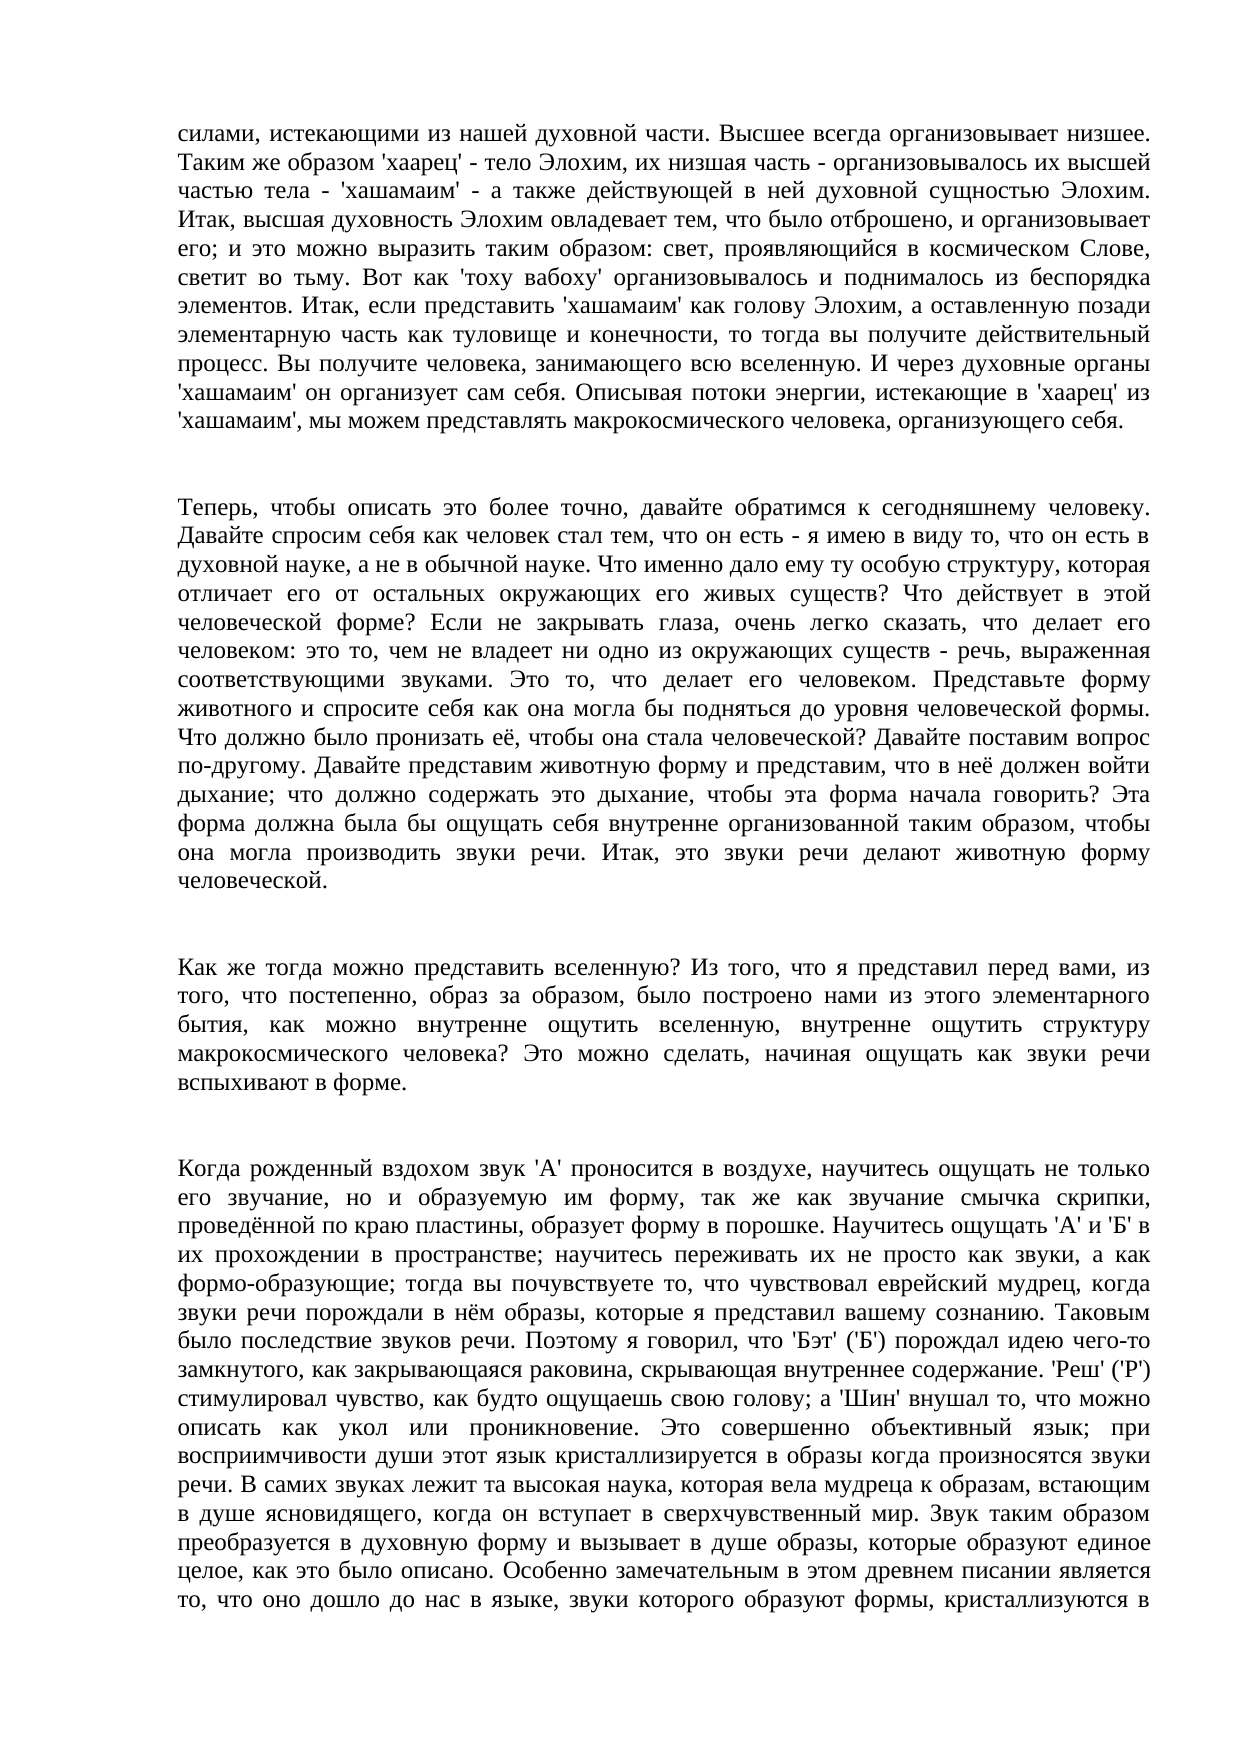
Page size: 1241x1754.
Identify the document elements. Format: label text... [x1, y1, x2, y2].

text Теперь, чтобы описать это более точно, давайте обратимся к сегодняшнему человеку. Давайте спросим себя как человек стал тем, что он есть - я имею в виду то, что он есть в духовной науке, а не в обычной науке. Что именно дало ему ту особую структуру, которая отличает его от остальных окружающих его живых существ? Что действует в этой человеческой форме? Если не закрывать глаза, очень легко сказать, что делает его человеком: это то, чем не владеет ни одно из окружающих существ - речь, выраженная соответствующими звуками. Это то, что делает его человеком. Представьте форму животного и спросите себя как она могла бы подняться до уровня человеческой формы. Что должно было пронизать её, чтобы она стала человеческой? Давайте поставим вопрос по-другому. Давайте представим животную форму и представим, что в неё должен войти дыхание; что должно содержать это дыхание, чтобы эта форма начала говорить? Эта форма должна была бы ощущать себя внутренне организованной таким образом, чтобы она могла производить звуки речи. Итак, это звуки речи делают животную форму человеческой. [177, 492, 1152, 894]
text Когда рожденный вздохом звук 'А' проносится в воздухе, научитесь ощущать не только его звучание, но и образуемую им форму, так же как звучание смычка скрипки, проведённой по краю пластины, образует форму в порошке. Научитесь ощущать 'А' и 'Б' в их прохождении в пространстве; научитесь переживать их не просто как звуки, а как формо-образующие; тогда вы почувствуете то, что чувствовал еврейский мудрец, когда звуки речи порождали в нём образы, которые я представил вашему сознанию. Таковым было последствие звуков речи. Поэтому я говорил, что 'Бэт' ('Б') порождал идею чего-то замкнутого, как закрывающаяся раковина, скрывающая внутреннее содержание. 'Реш' ('Р') стимулировал чувство, как будто ощущаешь свою голову; а 'Шин' внушал то, что можно описать как укол или проникновение. Это совершенно объективный язык; при восприимчивости души этот язык кристаллизируется в образы когда произносятся звуки речи. В самих звуках лежит та высокая наука, которая вела мудреца к образам, встающим в душе ясновидящего, когда он вступает в сверхчувственный мир. Звук таким образом преобразуется в духовную форму и вызывает в душе образы, которые образуют единое целое, как это было описано. Особенно замечательным в этом древнем писании является то, что оно дошло до нас в языке, звуки которого образуют формы, кристаллизуются в [177, 1153, 1152, 1613]
text силами, истекающими из нашей духовной части. Высшее всегда организовывает низшее. Таким же образом 'хаарец' - тело Элохим, их низшая часть - организовывалось их высшей частью тела - 'хашамаим' - а также действующей в ней духовной сущностью Элохим. Итак, высшая духовность Элохим овладевает тем, что было отброшено, и организовывает его; и это можно выразить таким образом: свет, проявляющийся в космическом Слове, светит во тьму. Вот как 'тоху вабоху' организовывалось и поднималось из беспорядка элементов. Итак, если представить 'хашамаим' как голову Элохим, а оставленную позади элементарную часть как туловище и конечности, то тогда вы получите действительный процесс. Вы получите человека, занимающего всю вселенную. И через духовные органы 'хашамаим' он организует сам себя. Описывая потоки энергии, истекающие в 'хаарец' из 'хашамаим', мы можем представлять макрокосмического человека, организующего себя. [177, 118, 1152, 434]
text Как же тогда можно представить вселенную? Из того, что я представил перед вами, из того, что постепенно, образ за образом, было построено нами из этого элементарного бытия, как можно внутренне ощутить вселенную, внутренне ощутить структуру макрокосмического человека? Это можно сделать, начиная ощущать как звуки речи вспыхивают в форме. [177, 952, 1152, 1096]
